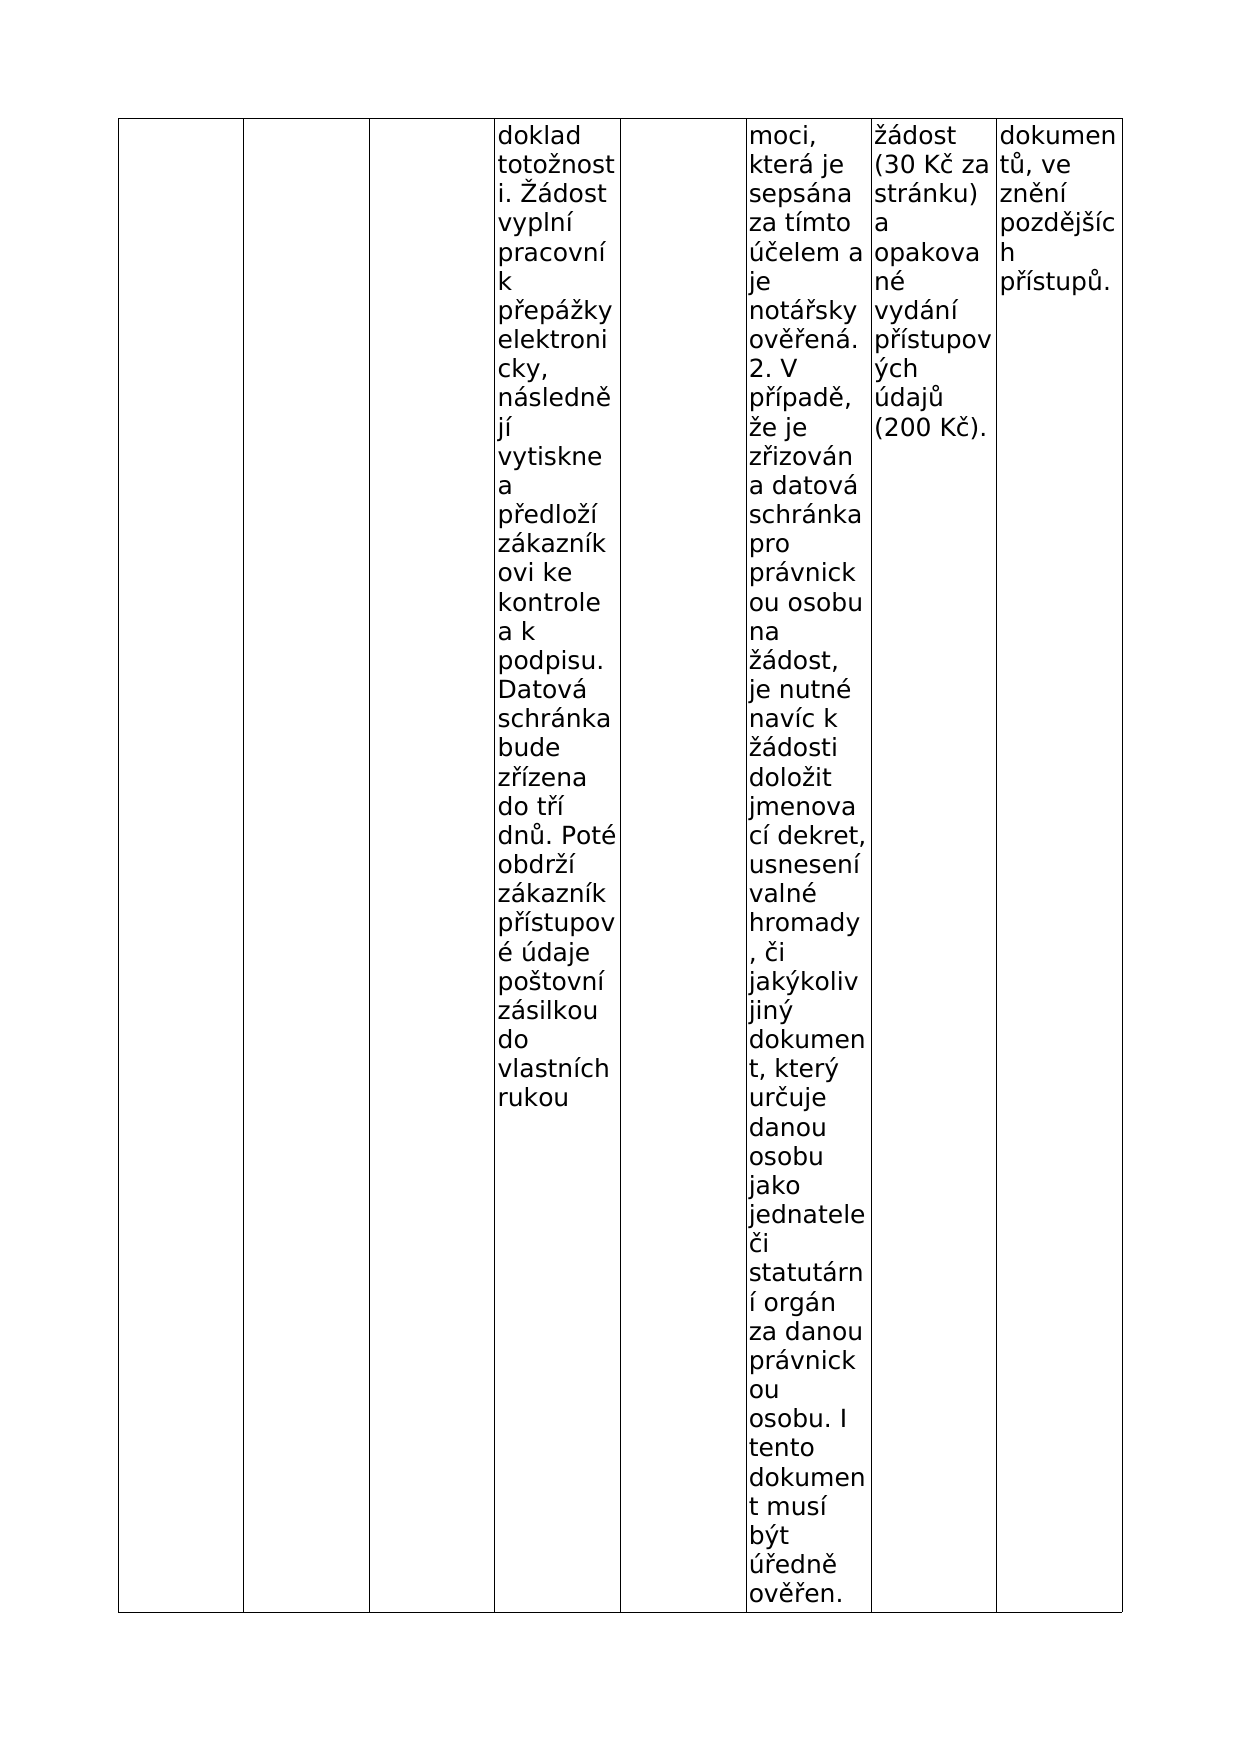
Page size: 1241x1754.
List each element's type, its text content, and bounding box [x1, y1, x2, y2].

table_cell dokumentů, ve znění pozdějších přístupů. [997, 119, 1122, 1612]
table_cell [244, 119, 369, 1612]
table_cell moci, která je sepsána za tímto účelem a je notářsky ověřená. 2. V případě, že je zřizována datová schránka pro právnickou osobu na žádost, je nutné navíc k žádosti doložit jmenovací dekret, usnesení valné hromady, či jakýkoliv jiný dokument, který určuje danou osobu jako jednatele či statutární orgán za danou právnickou osobu. I tento dokument musí být úředně ověřen. [747, 119, 871, 1612]
table_cell žádost (30 Kč za stránku) a opakované vydání přístupových údajů (200 Kč). [872, 119, 996, 1612]
table_cell [370, 119, 494, 1612]
table_cell [119, 119, 243, 1612]
table_cell doklad totožnosti. Žádost vyplní pracovník přepážky elektronicky, následně jí vytiskne a předloží zákazníkovi ke kontrole a k podpisu. Datová schránka bude zřízena do tří dnů. Poté obdrží zákazník přístupové údaje poštovní zásilkou do vlastních rukou [495, 119, 620, 1612]
table_cell [621, 119, 746, 1612]
